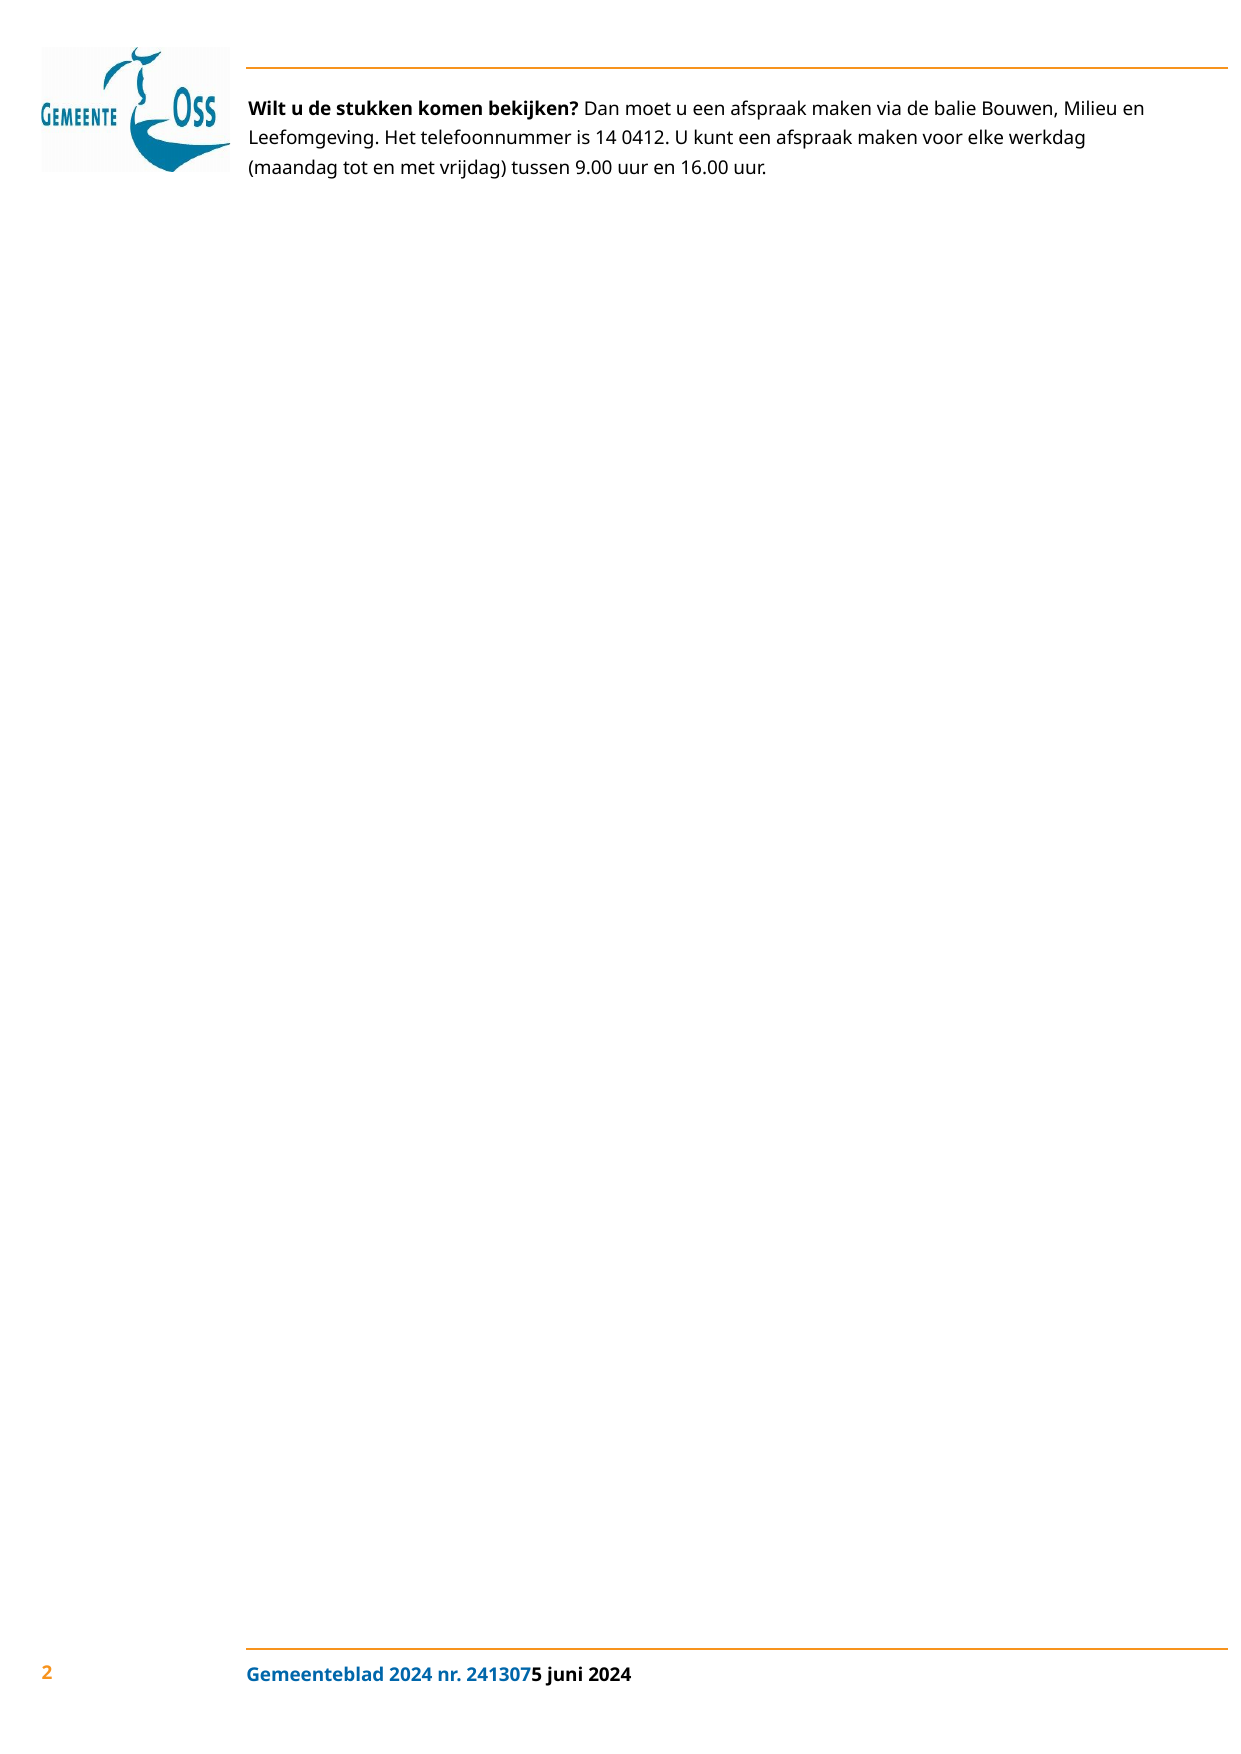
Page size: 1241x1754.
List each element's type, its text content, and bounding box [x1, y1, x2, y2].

picture [41, 47, 231, 172]
text Wilt u de stukken komen bekijken? Dan moet u een afspraak maken via de balie Bouwen, Milieu en Leefomgeving. Het telefoonnummer is 14 0412. U kunt een afspraak maken voor elke werkdag (maandag tot en met vrijdag) tussen 9.00 uur en 16.00 uur. [248, 95, 1152, 180]
